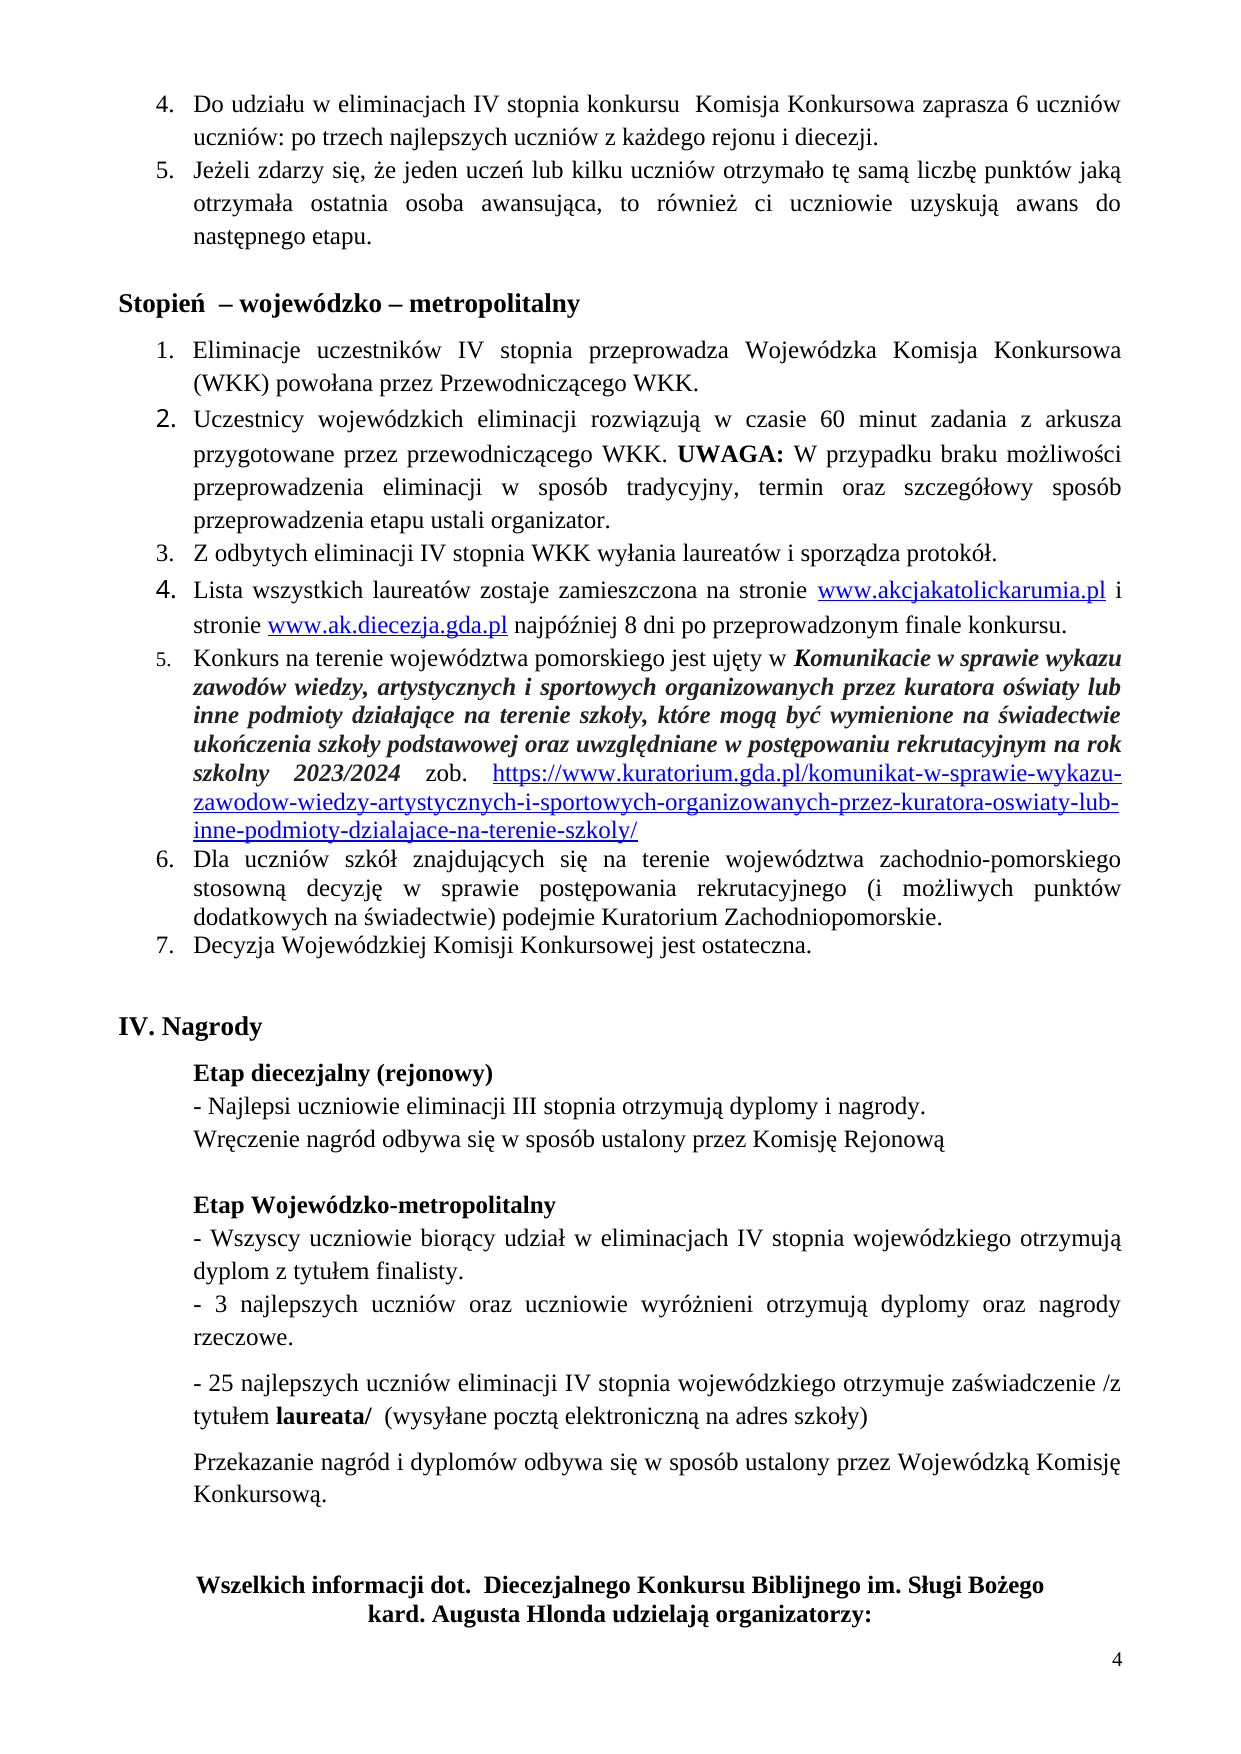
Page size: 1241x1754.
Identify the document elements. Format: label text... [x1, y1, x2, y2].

text Wszelkich informacji dot. Diecezjalnego Konkursu Biblijnego im. Sługi Bożego [118, 1570, 1122, 1599]
text - Wszyscy uczniowie biorący udział w eliminacjach IV stopnia wojewódzkiego otrzymują dyplom z tytułem finalisty. [193, 1223, 1122, 1285]
text kard. Augusta Hlonda udzielają organizatorzy: [118, 1599, 1122, 1628]
text - 3 najlepszych uczniów oraz uczniowie wyróżnieni otrzymują dyplomy oraz nagrody rzeczowe. [193, 1289, 1122, 1351]
list Z odbytych eliminacji IV stopnia WKK wyłania laureatów i sporządza protokół. [156, 538, 1122, 567]
list Decyzja Wojewódzkiej Komisji Konkursowej jest ostateczna. [156, 930, 1122, 959]
list Uczestnicy wojewódzkich eliminacji rozwiązują w czasie 60 minut zadania z arkusza przygotowane przez przewodniczącego WKK. UWAGA: W przypadku braku możliwości przeprowadzenia eliminacji w sposób tradycyjny, termin oraz szczegółowy sposób przeprowadzenia etapu ustali organizator. [156, 401, 1122, 534]
text Etap Wojewódzko-metropolitalny [193, 1190, 1122, 1219]
text Wręczenie nagród odbywa się w sposób ustalony przez Komisję Rejonową [193, 1124, 1122, 1153]
text Przekazanie nagród i dyplomów odbywa się w sposób ustalony przez Wojewódzką Komisję Konkursową. [193, 1447, 1122, 1508]
text IV. Nagrody [118, 1010, 1122, 1041]
text - Najlepsi uczniowie eliminacji III stopnia otrzymują dyplomy i nagrody. [193, 1091, 1122, 1120]
list Jeżeli zdarzy się, że jeden uczeń lub kilku uczniów otrzymało tę samą liczbę punktów jaką otrzymała ostatnia osoba awansująca, to również ci uczniowie uzyskują awans do następnego etapu. [156, 155, 1122, 249]
list Lista wszystkich laureatów zostaje zamieszczona na stronie www.akcjakatolickarumia.pl i stronie www.ak.diecezja.gda.pl najpóźniej 8 dni po przeprowadzonym finale konkursu. [156, 571, 1122, 638]
text Stopień – wojewódzko – metropolitalny [118, 287, 1122, 318]
text - 25 najlepszych uczniów eliminacji IV stopnia wojewódzkiego otrzymuje zaświadczenie /z tytułem laureata/ (wysyłane pocztą elektroniczną na adres szkoły) [193, 1368, 1122, 1430]
list Do udziału w eliminacjach IV stopnia konkursu Komisja Konkursowa zaprasza 6 uczniów uczniów: po trzech najlepszych uczniów z każdego rejonu i diecezji. [156, 89, 1122, 150]
list Eliminacje uczestników IV stopnia przeprowadza Wojewódzka Komisja Konkursowa (WKK) powołana przez Przewodniczącego WKK. [156, 335, 1122, 397]
text Etap diecezjalny (rejonowy) [193, 1058, 1122, 1087]
list Dla uczniów szkół znajdujących się na terenie województwa zachodnio-pomorskiego stosowną decyzję w sprawie postępowania rekrutacyjnego (i możliwych punktów dodatkowych na świadectwie) podejmie Kuratorium Zachodniopomorskie. [156, 844, 1122, 930]
list Konkurs na terenie województwa pomorskiego jest ujęty w Komunikacie w sprawie wykazu zawodów wiedzy, artystycznych i sportowych organizowanych przez kuratora oświaty lub inne podmioty działające na terenie szkoły, które mogą być wymienione na świadectwie ukończenia szkoły podstawowej oraz uwzględniane w postępowaniu rekrutacyjnym na rok szkolny 2023/2024 zob. https://www.kuratorium.gda.pl/komunikat-w-sprawie-wykazu-zawodow-wiedzy-artystycznych-i-sportowych-organizowanych-przez-kuratora-oswiaty-lub-inne-podmioty-dzialajace-na-terenie-szkoly/ [156, 643, 1122, 844]
